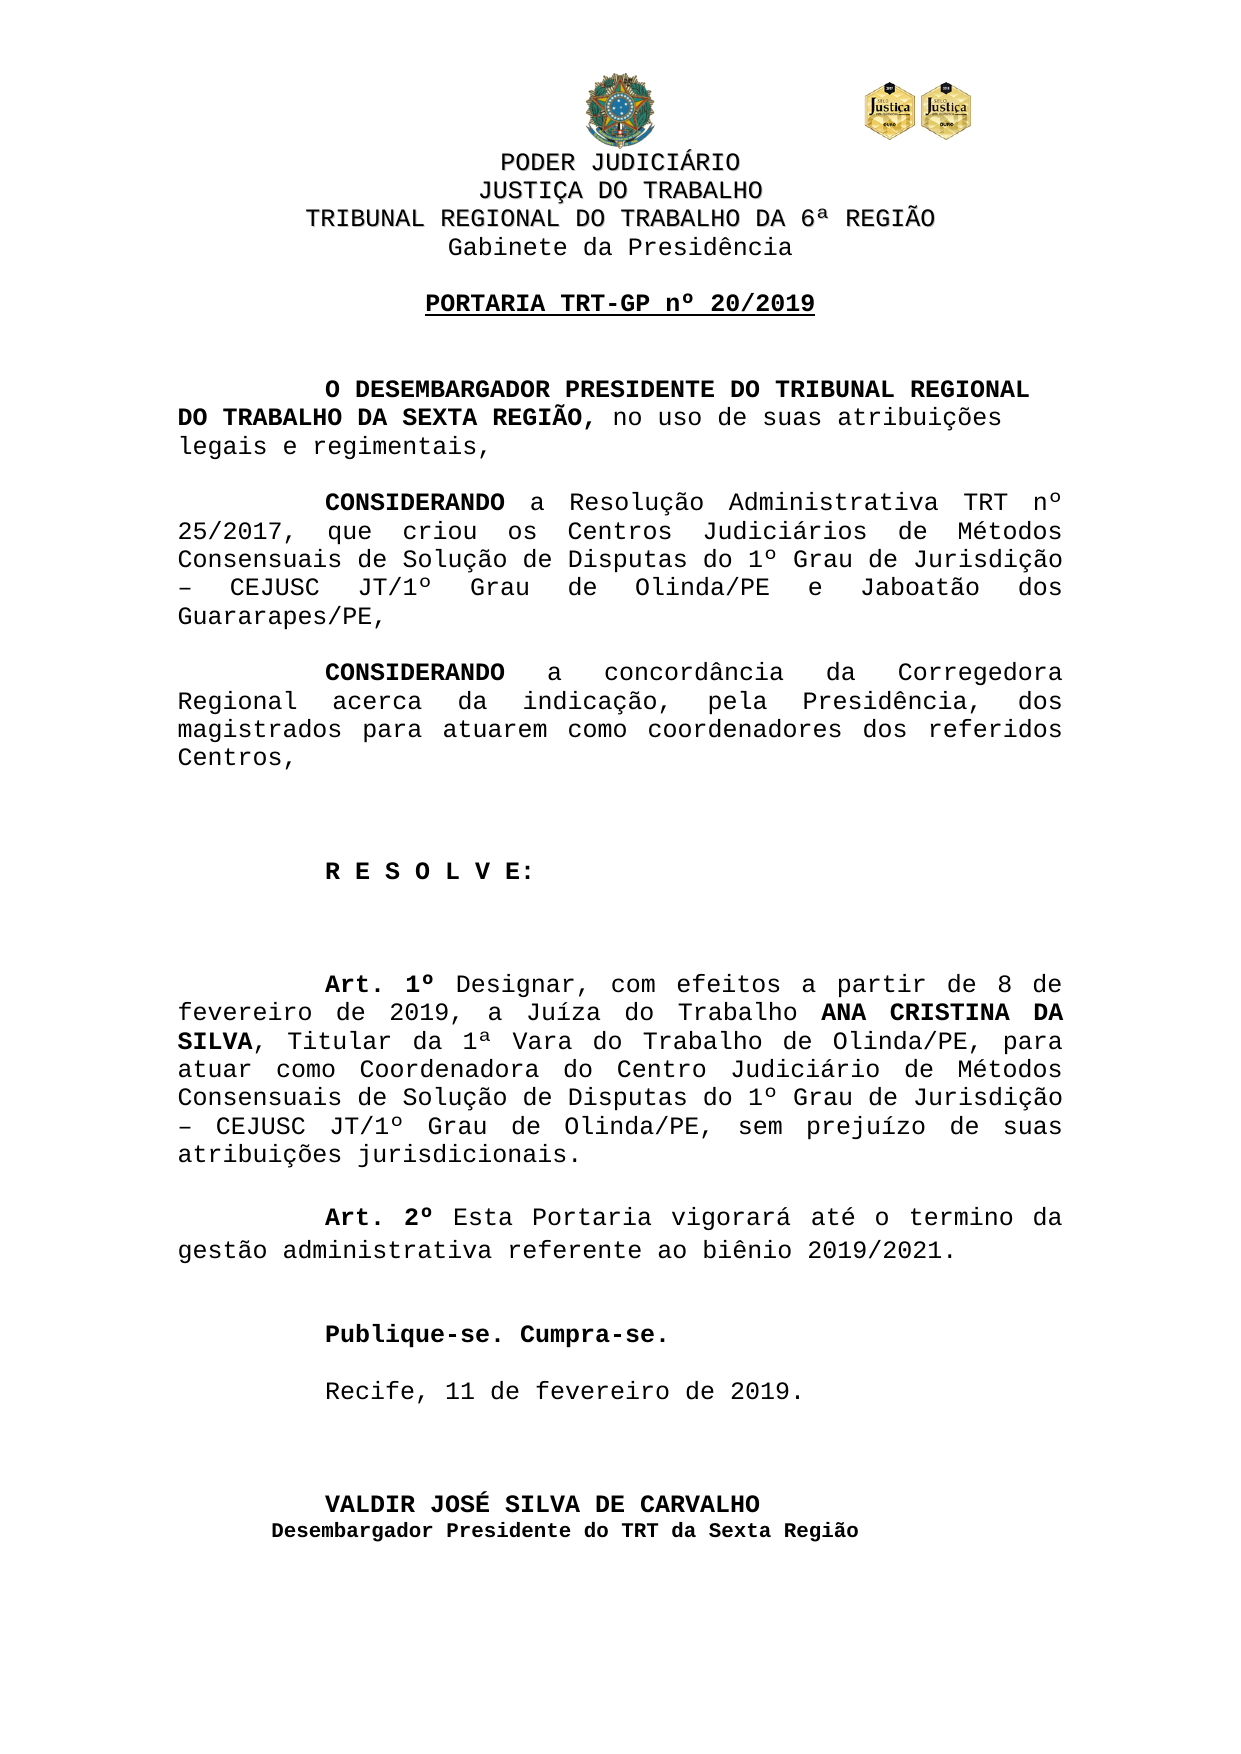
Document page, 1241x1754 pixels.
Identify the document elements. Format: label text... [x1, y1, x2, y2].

text CONSIDERANDO a concordância da Corregedora Regional acerca da indicação, pela Presidência, dos magistrados para atuarem como coordenadores dos referidos Centros, [177, 660, 1063, 773]
text CONSIDERANDO a Resolução Administrativa TRT nº 25/2017, que criou os Centros Judiciários de Métodos Consensuais de Solução de Disputas do 1º Grau de Jurisdição – CEJUSC JT/1º Grau de Olinda/PE e Jaboatão dos Guararapes/PE, [177, 490, 1063, 632]
text Publique-se. Cumpra-se. [177, 1322, 1063, 1350]
text R E S O L V E: [177, 858, 1063, 887]
picture [864, 80, 980, 144]
text Art. 2º Esta Portaria vigorará até o termino da gestão administrativa referente ao biênio 2019/2021. [177, 1198, 1063, 1265]
text PORTARIA TRT-GP nº 20/2019 [177, 291, 1063, 319]
text Art. 1º Designar, com efeitos a partir de 8 de fevereiro de 2019, a Juíza do Trabalho ANA CRISTINA DA SILVA, Titular da 1ª Vara do Trabalho de Olinda/PE, para atuar como Coordenadora do Centro Judiciário de Métodos Consensuais de Solução de Disputas do 1º Grau de Jurisdição – CEJUSC JT/1º Grau de Olinda/PE, sem prejuízo de suas atribuições jurisdicionais. [177, 972, 1063, 1170]
text VALDIR JOSÉ SILVA DE CARVALHO [177, 1492, 1063, 1520]
text Recife, 11 de fevereiro de 2019. [177, 1378, 1063, 1407]
picture [585, 73, 655, 149]
text O DESEMBARGADOR PRESIDENTE DO TRIBUNAL REGIONAL DO TRABALHO DA SEXTA REGIÃO, no uso de suas atribuições legais e regimentais, [177, 377, 1063, 462]
text Desembargador Presidente do TRT da Sexta Região [177, 1520, 1063, 1543]
